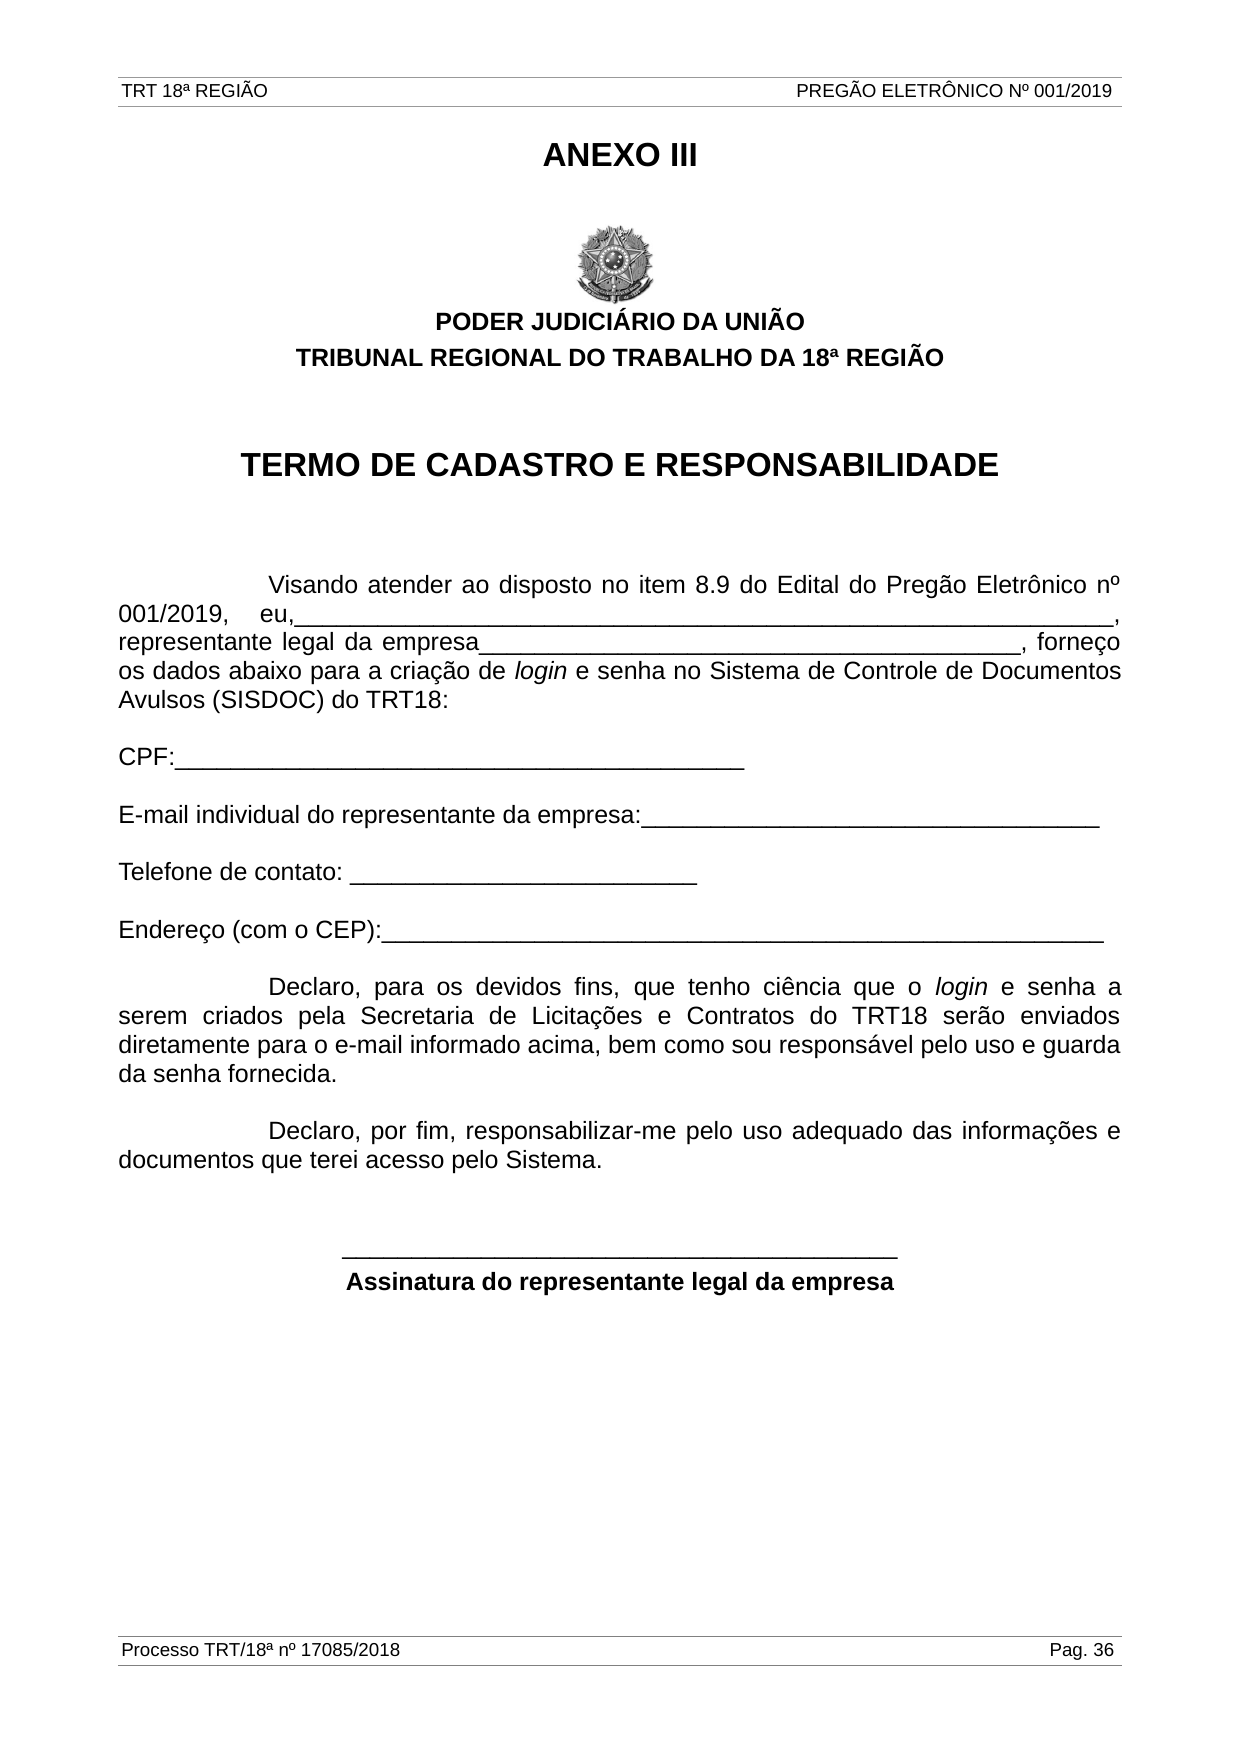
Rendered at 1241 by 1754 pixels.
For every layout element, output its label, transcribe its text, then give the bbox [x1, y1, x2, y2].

text Visando atender ao disposto no item 8.9 do Edital do Pregão Eletrônico nº 001/2019, eu,___________________________________________________________, representante legal da empresa_______________________________________, forneço os dados abaixo para a criação de login e senha no Sistema de Controle de Documentos Avulsos (SISDOC) do TRT18: [118, 570, 1122, 713]
text TRIBUNAL REGIONAL DO TRABALHO DA 18ª REGIÃO [118, 336, 1122, 371]
text PODER JUDICIÁRIO DA UNIÃO [118, 209, 1122, 336]
picture [563, 224, 665, 306]
text Declaro, por fim, responsabilizar-me pelo uso adequado das informações e documentos que terei acesso pelo Sistema. [118, 1116, 1122, 1173]
text Assinatura do representante legal da empresa [118, 1260, 1122, 1295]
text ANEXO III [118, 136, 1122, 174]
text Telefone de contato: _________________________ [118, 857, 1122, 886]
text ________________________________________ [118, 1231, 1122, 1260]
text E-mail individual do representante da empresa:_________________________________ [118, 800, 1122, 828]
text CPF:_________________________________________ [118, 742, 1122, 771]
text Declaro, para os devidos fins, que tenho ciência que o login e senha a serem criados pela Secretaria de Licitações e Contratos do TRT18 serão enviados diretamente para o e-mail informado acima, bem como sou responsável pelo uso e guarda da senha fornecida. [118, 972, 1122, 1087]
text Endereço (com o CEP):____________________________________________________ [118, 915, 1122, 943]
text TERMO DE CADASTRO E RESPONSABILIDADE [118, 445, 1122, 483]
